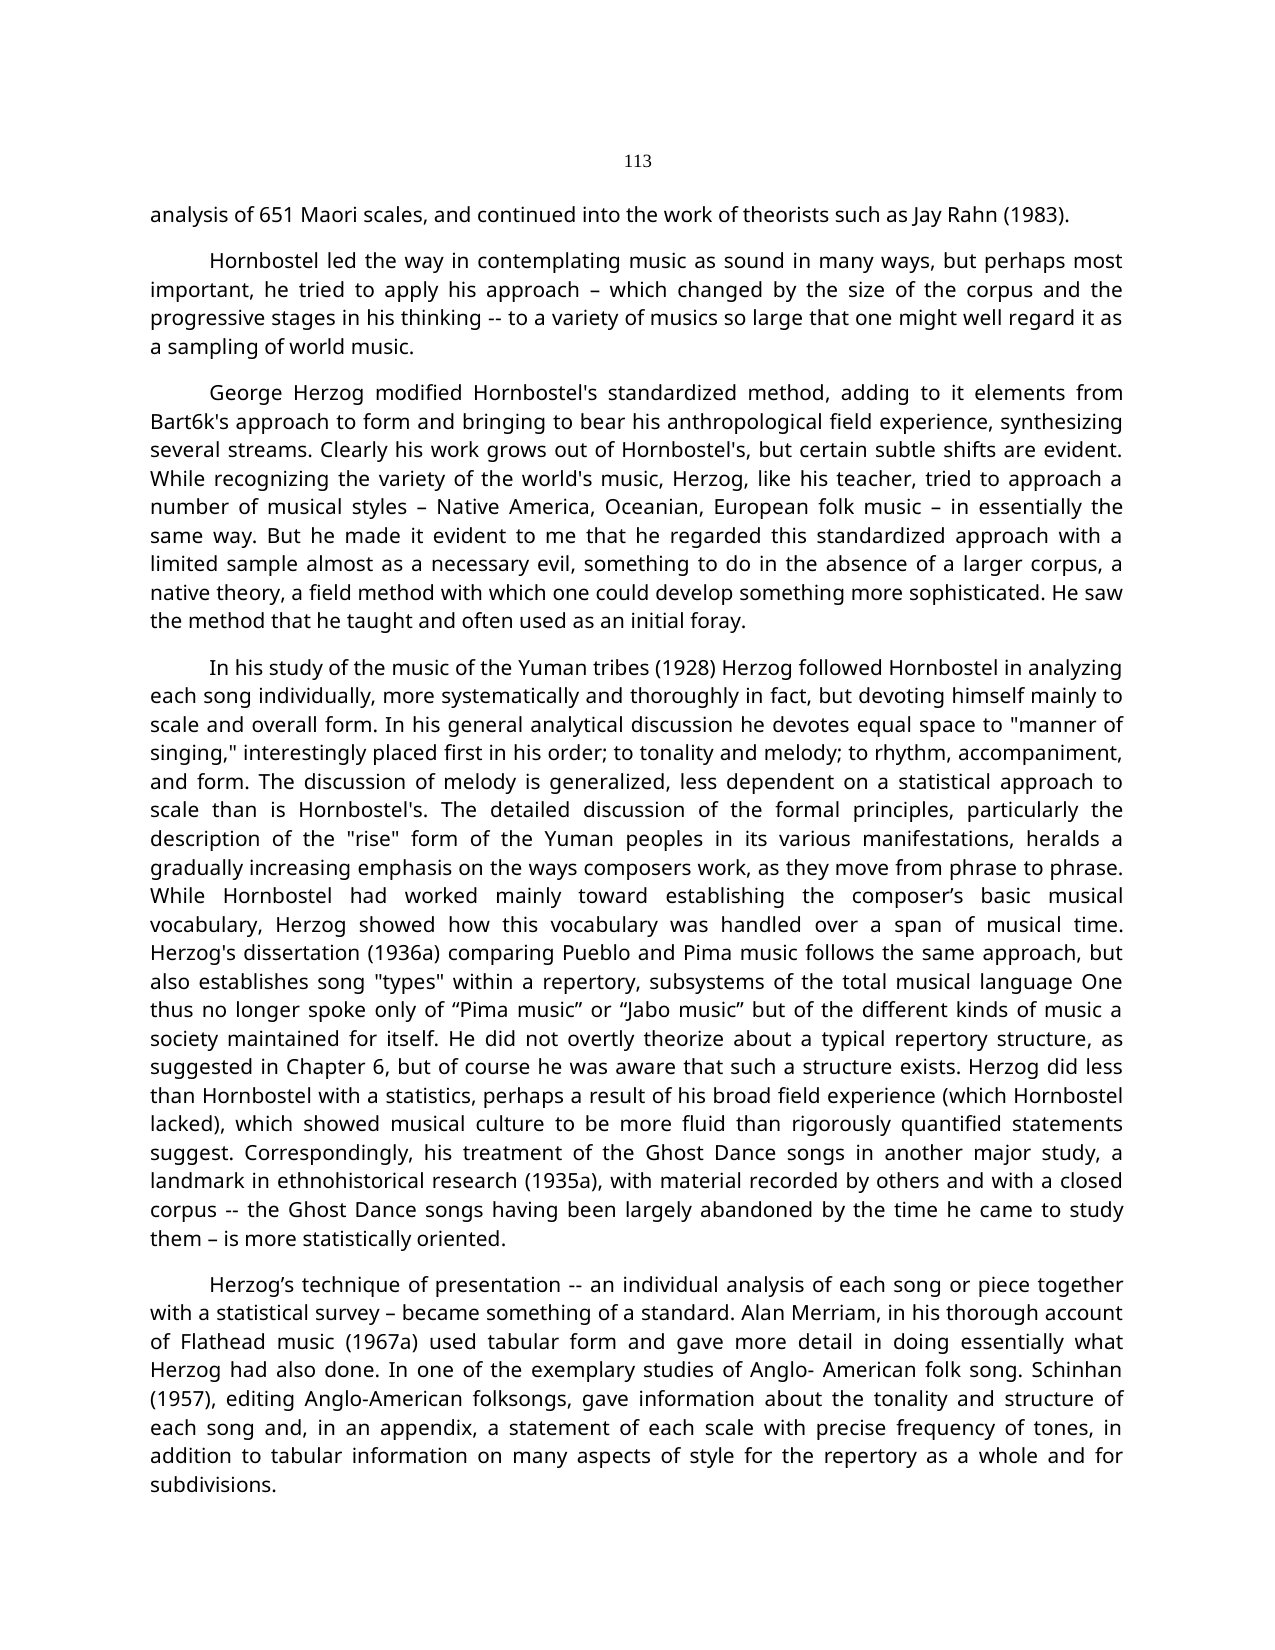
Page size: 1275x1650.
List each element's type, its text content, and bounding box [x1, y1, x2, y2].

text In his study of the music of the Yuman tribes (1928) Herzog followed Hornbostel in analyzing each song individually, more systematically and thoroughly in fact, but devoting himself mainly to scale and overall form. In his general analytical discussion he devotes equal space to "manner of singing," interestingly placed first in his order; to tonality and melody; to rhythm, accompaniment, and form. The discussion of melody is generalized, less dependent on a statistical approach to scale than is Hornbostel's. The detailed discussion of the formal principles, particularly the description of the "rise" form of the Yuman peoples in its various manifestations, heralds a gradually increasing emphasis on the ways composers work, as they move from phrase to phrase. While Hornbostel had worked mainly toward establishing the composer’s basic musical vocabulary, Herzog showed how this vocabulary was handled over a span of musical time. Herzog's dissertation (1936a) comparing Pueblo and Pima music follows the same approach, but also establishes song "types" within a repertory, subsystems of the total musical language One thus no longer spoke only of “Pima music” or “Jabo music” but of the different kinds of music a society maintained for itself. He did not overtly theorize about a typical repertory structure, as suggested in Chapter 6, but of course he was aware that such a structure exists. Herzog did less than Hornbostel with a statistics, perhaps a result of his broad field experience (which Hornbostel lacked), which showed musical culture to be more fluid than rigorously quantified statements suggest. Correspondingly, his treatment of the Ghost Dance songs in another major study, a landmark in ethnohistorical research (1935a), with material recorded by others and with a closed corpus -- the Ghost Dance songs having been largely abandoned by the time he came to study them – is more statistically oriented. [150, 653, 1125, 1252]
text George Herzog modified Hornbostel's standardized method, adding to it elements from Bart6k's approach to form and bringing to bear his anthropological field experience, synthesizing several streams. Clearly his work grows out of Hornbostel's, but certain subtle shifts are evident. While recognizing the variety of the world's music, Herzog, like his teacher, tried to approach a number of musical styles – Native America, Oceanian, European folk music – in essentially the same way. But he made it evident to me that he regarded this standardized approach with a limited sample almost as a necessary evil, something to do in the absence of a larger corpus, a native theory, a field method with which one could develop something more sophisticated. He saw the method that he taught and often used as an initial foray. [150, 378, 1125, 635]
text analysis of 651 Maori scales, and continued into the work of theorists such as Jay Rahn (1983). [150, 200, 1125, 228]
text Herzog’s technique of presentation -- an individual analysis of each song or piece together with a statistical survey – became something of a standard. Alan Merriam, in his thorough account of Flathead music (1967a) used tabular form and gave more detail in doing essentially what Herzog had also done. In one of the exemplary studies of Anglo- American folk song. Schinhan (1957), editing Anglo-American folksongs, gave information about the tonality and structure of each song and, in an appendix, a statement of each scale with precise frequency of tones, in addition to tabular information on many aspects of style for the repertory as a whole and for subdivisions. [150, 1270, 1125, 1498]
text Hornbostel led the way in contemplating music as sound in many ways, but perhaps most important, he tried to apply his approach – which changed by the size of the corpus and the progressive stages in his thinking -- to a variety of musics so large that one might well regard it as a sampling of world music. [150, 246, 1125, 360]
